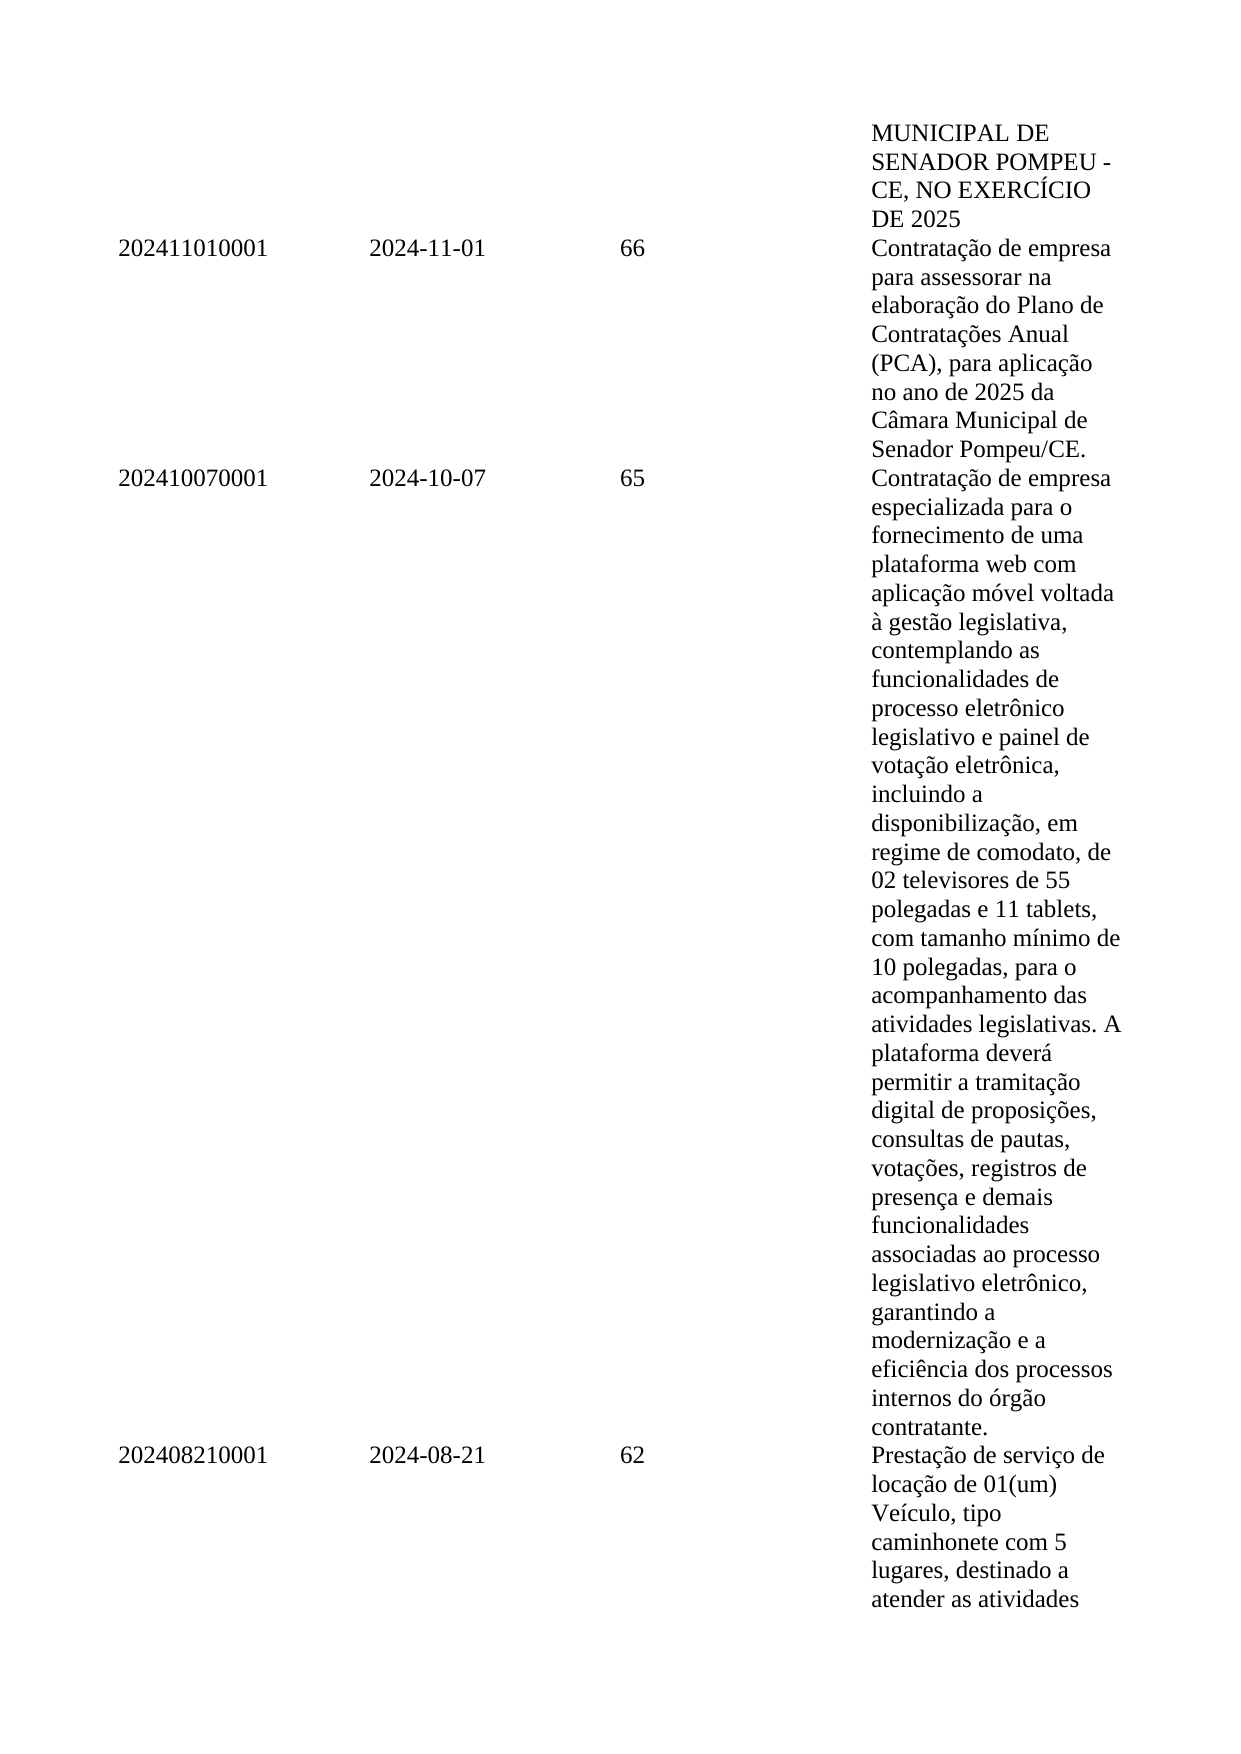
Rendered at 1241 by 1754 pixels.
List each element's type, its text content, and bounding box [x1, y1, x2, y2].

table_cell [118, 118, 369, 233]
table_cell Prestação de serviço de locação de 01(um) Veículo, tipo caminhonete com 5 lugares, destinado a atender as atividades [871, 1441, 1122, 1613]
table_cell [620, 118, 871, 233]
table_cell 66 [620, 233, 871, 463]
table_cell 62 [620, 1441, 871, 1613]
table_cell 2024-11-01 [369, 233, 620, 463]
table_cell 202411010001 [118, 233, 369, 463]
table_cell Contratação de empresa especializada para o fornecimento de uma plataforma web com aplicação móvel voltada à gestão legislativa, contemplando as funcionalidades de processo eletrônico legislativo e painel de votação eletrônica, incluindo a disponibilização, em regime de comodato, de 02 televisores de 55 polegadas e 11 tablets, com tamanho mínimo de 10 polegadas, para o acompanhamento das atividades legislativas. A plataforma deverá permitir a tramitação digital de proposições, consultas de pautas, votações, registros de presença e demais funcionalidades associadas ao processo legislativo eletrônico, garantindo a modernização e a eficiência dos processos internos do órgão contratante. [871, 463, 1122, 1441]
table_cell Contratação de empresa para assessorar na elaboração do Plano de Contratações Anual (PCA), para aplicação no ano de 2025 da Câmara Municipal de Senador Pompeu/CE. [871, 233, 1122, 463]
table_cell 202410070001 [118, 463, 369, 1441]
table_cell MUNICIPAL DE SENADOR POMPEU - CE, NO EXERCÍCIO DE 2025 [871, 118, 1122, 233]
table_cell 2024-08-21 [369, 1441, 620, 1613]
table_cell 2024-10-07 [369, 463, 620, 1441]
table_cell 65 [620, 463, 871, 1441]
table_cell 202408210001 [118, 1441, 369, 1613]
table_cell [369, 118, 620, 233]
